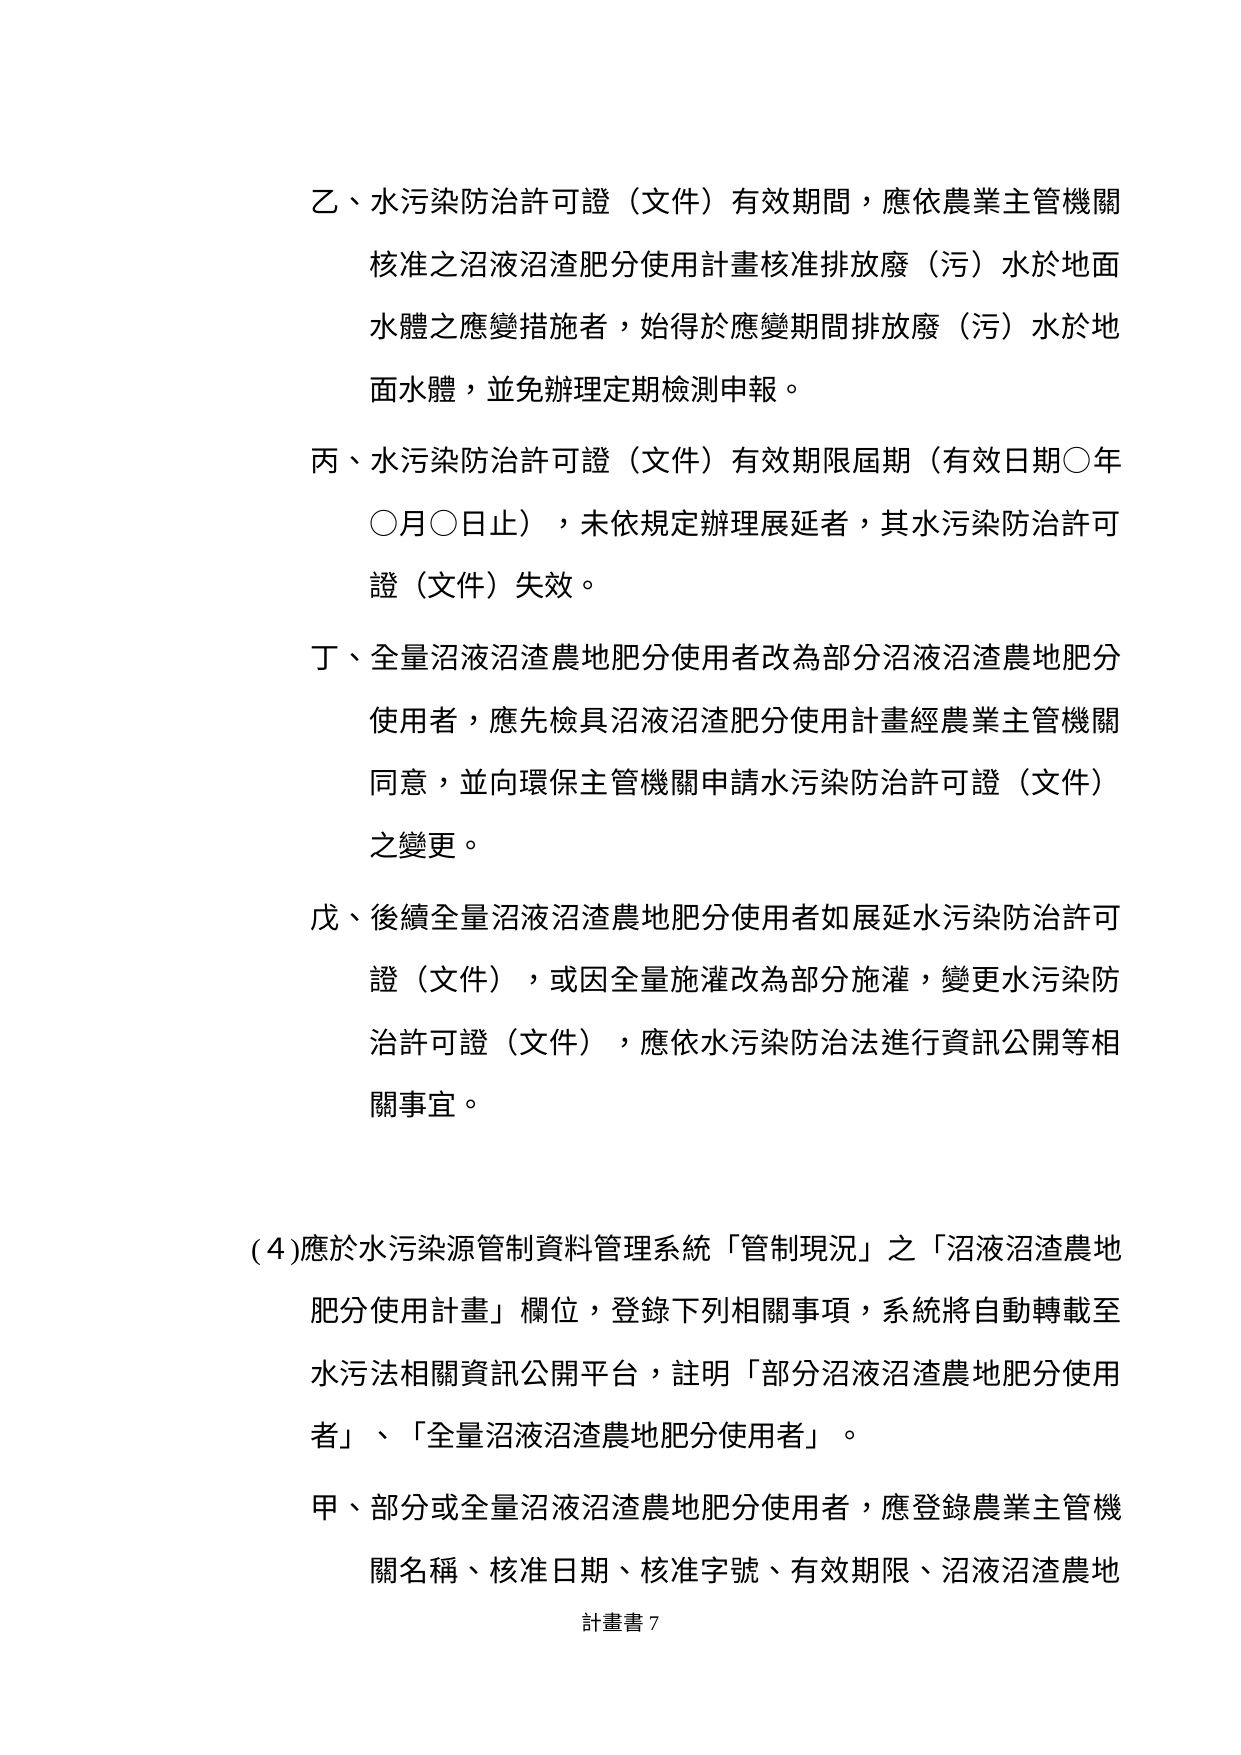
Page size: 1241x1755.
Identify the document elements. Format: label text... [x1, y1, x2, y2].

text 戊、後續全量沼液沼渣農地肥分使用者如展延水污染防治許可證（文件），或因全量施灌改為部分施灌，變更水污染防治許可證（文件），應依水污染防治法進行資訊公開等相關事宜。 [310, 874, 1122, 1124]
text 丙、水污染防治許可證（文件）有效期限屆期（有效日期○年○月○日止），未依規定辦理展延者，其水污染防治許可證（文件）失效。 [310, 417, 1122, 605]
text 乙、水污染防治許可證（文件）有效期間，應依農業主管機關核准之沼液沼渣肥分使用計畫核准排放廢（污）水於地面水體之應變措施者，始得於應變期間排放廢（污）水於地面水體，並免辦理定期檢測申報。 [310, 158, 1122, 408]
text 甲、部分或全量沼液沼渣農地肥分使用者，應登錄農業主管機關名稱、核准日期、核准字號、有效期限、沼液沼渣農地 [310, 1464, 1122, 1589]
text (４)應於水污染源管制資料管理系統「管制現況」之「沼液沼渣農地肥分使用計畫」欄位，登錄下列相關事項，系統將自動轉載至水污法相關資訊公開平台，註明「部分沼液沼渣農地肥分使用者」、「全量沼液沼渣農地肥分使用者」。 [251, 1205, 1122, 1455]
text 丁、全量沼液沼渣農地肥分使用者改為部分沼液沼渣農地肥分使用者，應先檢具沼液沼渣肥分使用計畫經農業主管機關同意，並向環保主管機關申請水污染防治許可證（文件）之變更。 [310, 614, 1122, 864]
